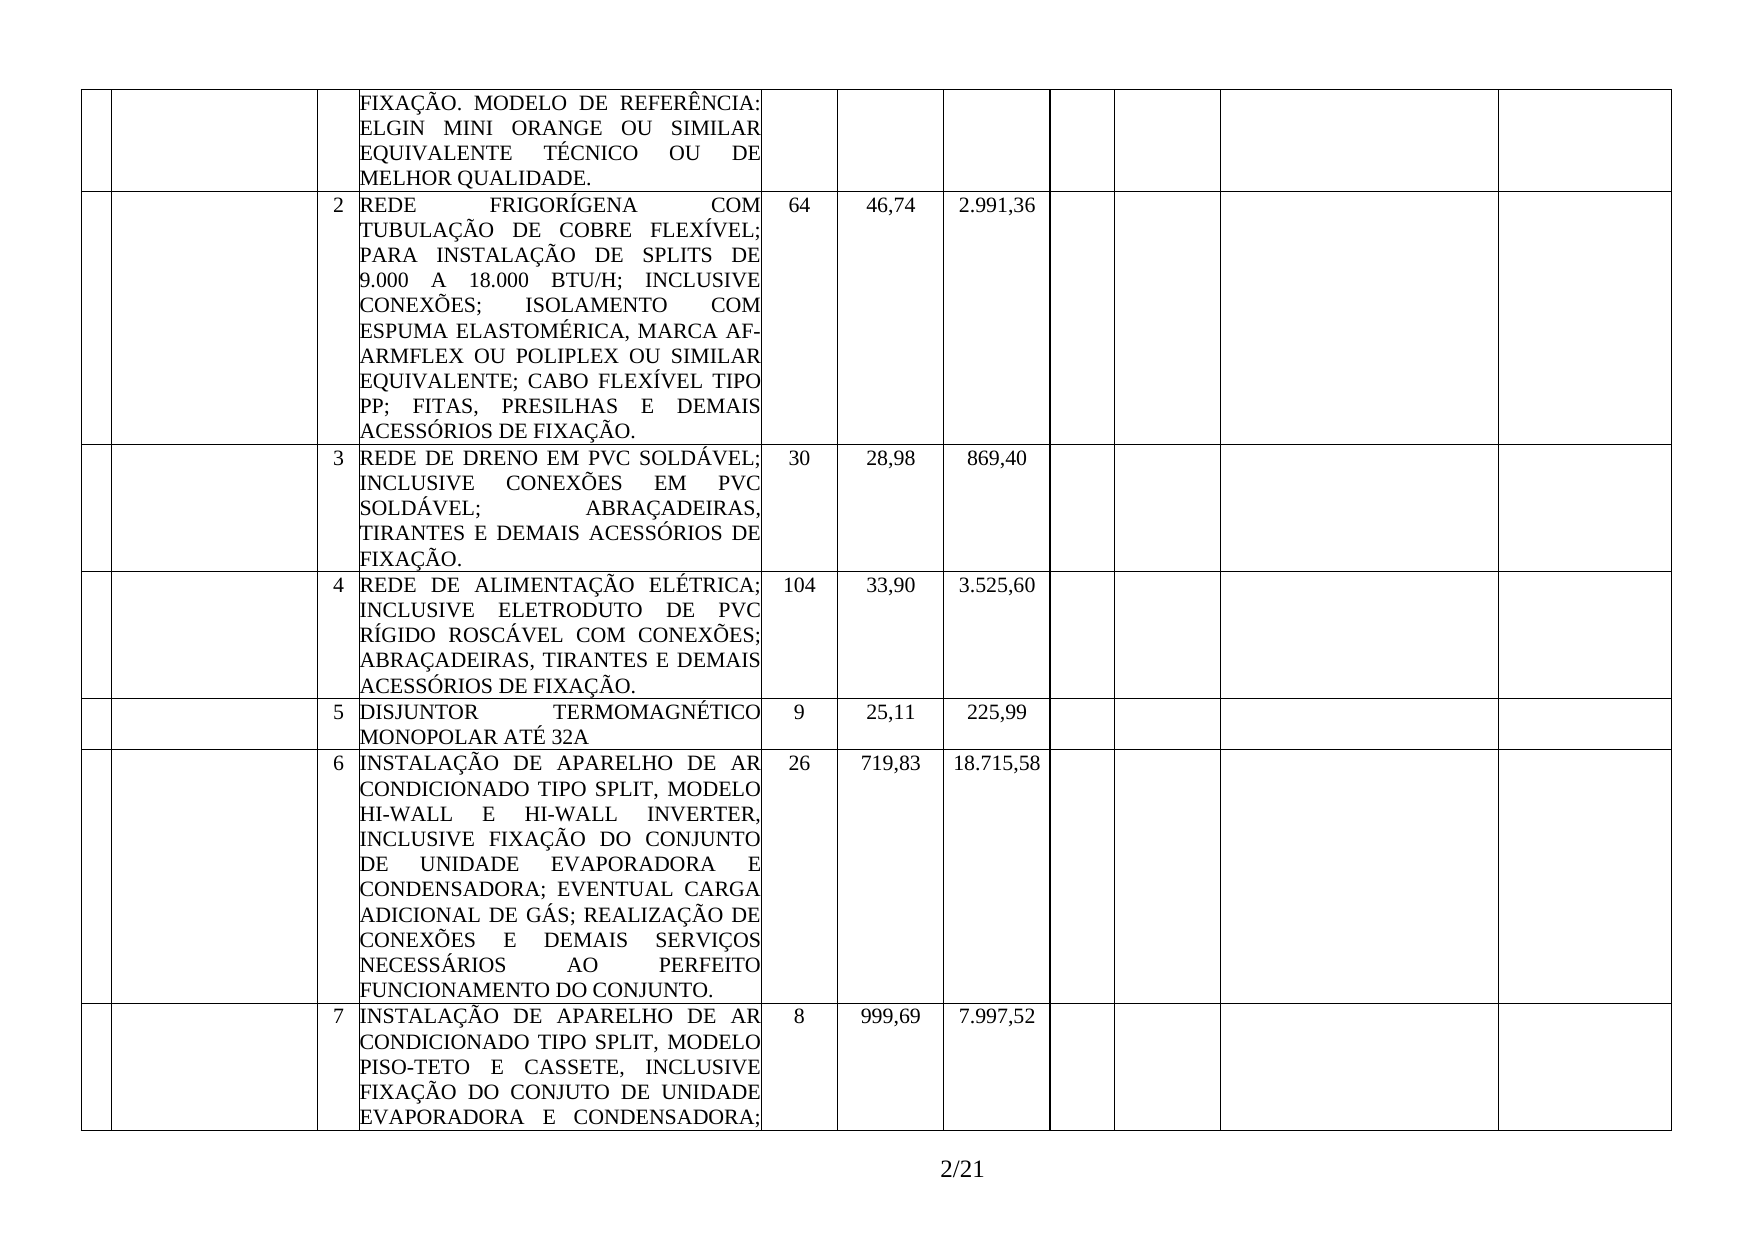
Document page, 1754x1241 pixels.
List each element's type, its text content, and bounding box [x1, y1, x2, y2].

table_cell [1499, 192, 1671, 444]
table_cell 225,99 [944, 699, 1049, 749]
table_cell [944, 90, 1049, 191]
table_cell 9 [762, 699, 837, 749]
table_cell 5 [318, 699, 359, 749]
table_cell [112, 750, 317, 1002]
table_cell [1051, 445, 1114, 571]
table_cell REDE DE DRENO EM PVC SOLDÁVEL; INCLUSIVE CONEXÕES EM PVC SOLDÁVEL; ABRAÇADEIRAS, TIRANTES E DEMAIS ACESSÓRIOS DE FIXAÇÃO. [360, 445, 761, 571]
table_cell [1221, 750, 1498, 1002]
table_cell 30 [762, 445, 837, 571]
table_cell [1221, 699, 1498, 749]
table_cell INSTALAÇÃO DE APARELHO DE AR CONDICIONADO TIPO SPLIT, MODELO PISO-TETO E CASSETE, INCLUSIVE FIXAÇÃO DO CONJUTO DE UNIDADE EVAPORADORA E CONDENSADORA; [360, 1004, 761, 1129]
table_cell [762, 90, 837, 191]
table_cell 719,83 [838, 750, 943, 1002]
table_cell 104 [762, 572, 837, 698]
table_cell [112, 699, 317, 749]
table_cell INSTALAÇÃO DE APARELHO DE AR CONDICIONADO TIPO SPLIT, MODELO HI-WALL E HI-WALL INVERTER, INCLUSIVE FIXAÇÃO DO CONJUNTO DE UNIDADE EVAPORADORA E CONDENSADORA; EVENTUAL CARGA ADICIONAL DE GÁS; REALIZAÇÃO DE CONEXÕES E DEMAIS SERVIÇOS NECESSÁRIOS AO PERFEITO FUNCIONAMENTO DO CONJUNTO. [360, 750, 761, 1002]
table_cell [112, 445, 317, 571]
table_cell 26 [762, 750, 837, 1002]
table_cell [1499, 90, 1671, 191]
table_cell [82, 1004, 111, 1129]
table_cell [82, 90, 111, 191]
table_cell 3.525,60 [944, 572, 1049, 698]
table_cell 3 [318, 445, 359, 571]
table_cell 2.991,36 [944, 192, 1049, 444]
table_cell [82, 192, 111, 444]
table_cell [82, 572, 111, 698]
table_cell [1499, 572, 1671, 698]
table_cell [82, 445, 111, 571]
table_cell 18.715,58 [944, 750, 1049, 1002]
table_cell 46,74 [838, 192, 943, 444]
table_cell [1221, 572, 1498, 698]
table_cell REDE DE ALIMENTAÇÃO ELÉTRICA; INCLUSIVE ELETRODUTO DE PVC RÍGIDO ROSCÁVEL COM CONEXÕES; ABRAÇADEIRAS, TIRANTES E DEMAIS ACESSÓRIOS DE FIXAÇÃO. [360, 572, 761, 698]
table_cell [1115, 445, 1220, 571]
table_cell 64 [762, 192, 837, 444]
table_cell [838, 90, 943, 191]
table_cell [1051, 192, 1114, 444]
table_cell 2 [318, 192, 359, 444]
table_cell [1115, 1004, 1220, 1129]
table_cell [82, 750, 111, 1002]
table_cell [82, 699, 111, 749]
table_cell [1499, 445, 1671, 571]
table_cell [318, 90, 359, 191]
table_cell 4 [318, 572, 359, 698]
table_cell [1499, 699, 1671, 749]
table_cell 6 [318, 750, 359, 1002]
table_cell [1115, 750, 1220, 1002]
table_cell 7 [318, 1004, 359, 1129]
table_cell [112, 1004, 317, 1129]
table_cell [1051, 572, 1114, 698]
table_cell [112, 90, 317, 191]
table_cell [1221, 192, 1498, 444]
table_cell 28,98 [838, 445, 943, 571]
table_cell REDE FRIGORÍGENA COM TUBULAÇÃO DE COBRE FLEXÍVEL; PARA INSTALAÇÃO DE SPLITS DE 9.000 A 18.000 BTU/H; INCLUSIVE CONEXÕES; ISOLAMENTO COM ESPUMA ELASTOMÉRICA, MARCA AF-ARMFLEX OU POLIPLEX OU SIMILAR EQUIVALENTE; CABO FLEXÍVEL TIPO PP; FITAS, PRESILHAS E DEMAIS ACESSÓRIOS DE FIXAÇÃO. [360, 192, 761, 444]
table_cell [1221, 90, 1498, 191]
table_cell 8 [762, 1004, 837, 1129]
table_cell 999,69 [838, 1004, 943, 1129]
table_cell 33,90 [838, 572, 943, 698]
table_cell [112, 572, 317, 698]
table_cell [1221, 445, 1498, 571]
table_cell [1051, 699, 1114, 749]
table_cell [1051, 750, 1114, 1002]
table_cell 869,40 [944, 445, 1049, 571]
table_cell FIXAÇÃO. MODELO DE REFERÊNCIA: ELGIN MINI ORANGE OU SIMILAR EQUIVALENTE TÉCNICO OU DE MELHOR QUALIDADE. [360, 90, 761, 191]
table_cell 7.997,52 [944, 1004, 1049, 1129]
table_cell [112, 192, 317, 444]
table_cell [1051, 90, 1114, 191]
table_cell [1499, 1004, 1671, 1129]
table_cell [1115, 90, 1220, 191]
table_cell [1051, 1004, 1114, 1129]
table_cell [1115, 572, 1220, 698]
table_cell DISJUNTOR TERMOMAGNÉTICO MONOPOLAR ATÉ 32A [360, 699, 761, 749]
table_cell [1499, 750, 1671, 1002]
table_cell [1115, 192, 1220, 444]
table_cell [1115, 699, 1220, 749]
table_cell 25,11 [838, 699, 943, 749]
table_cell [1221, 1004, 1498, 1129]
